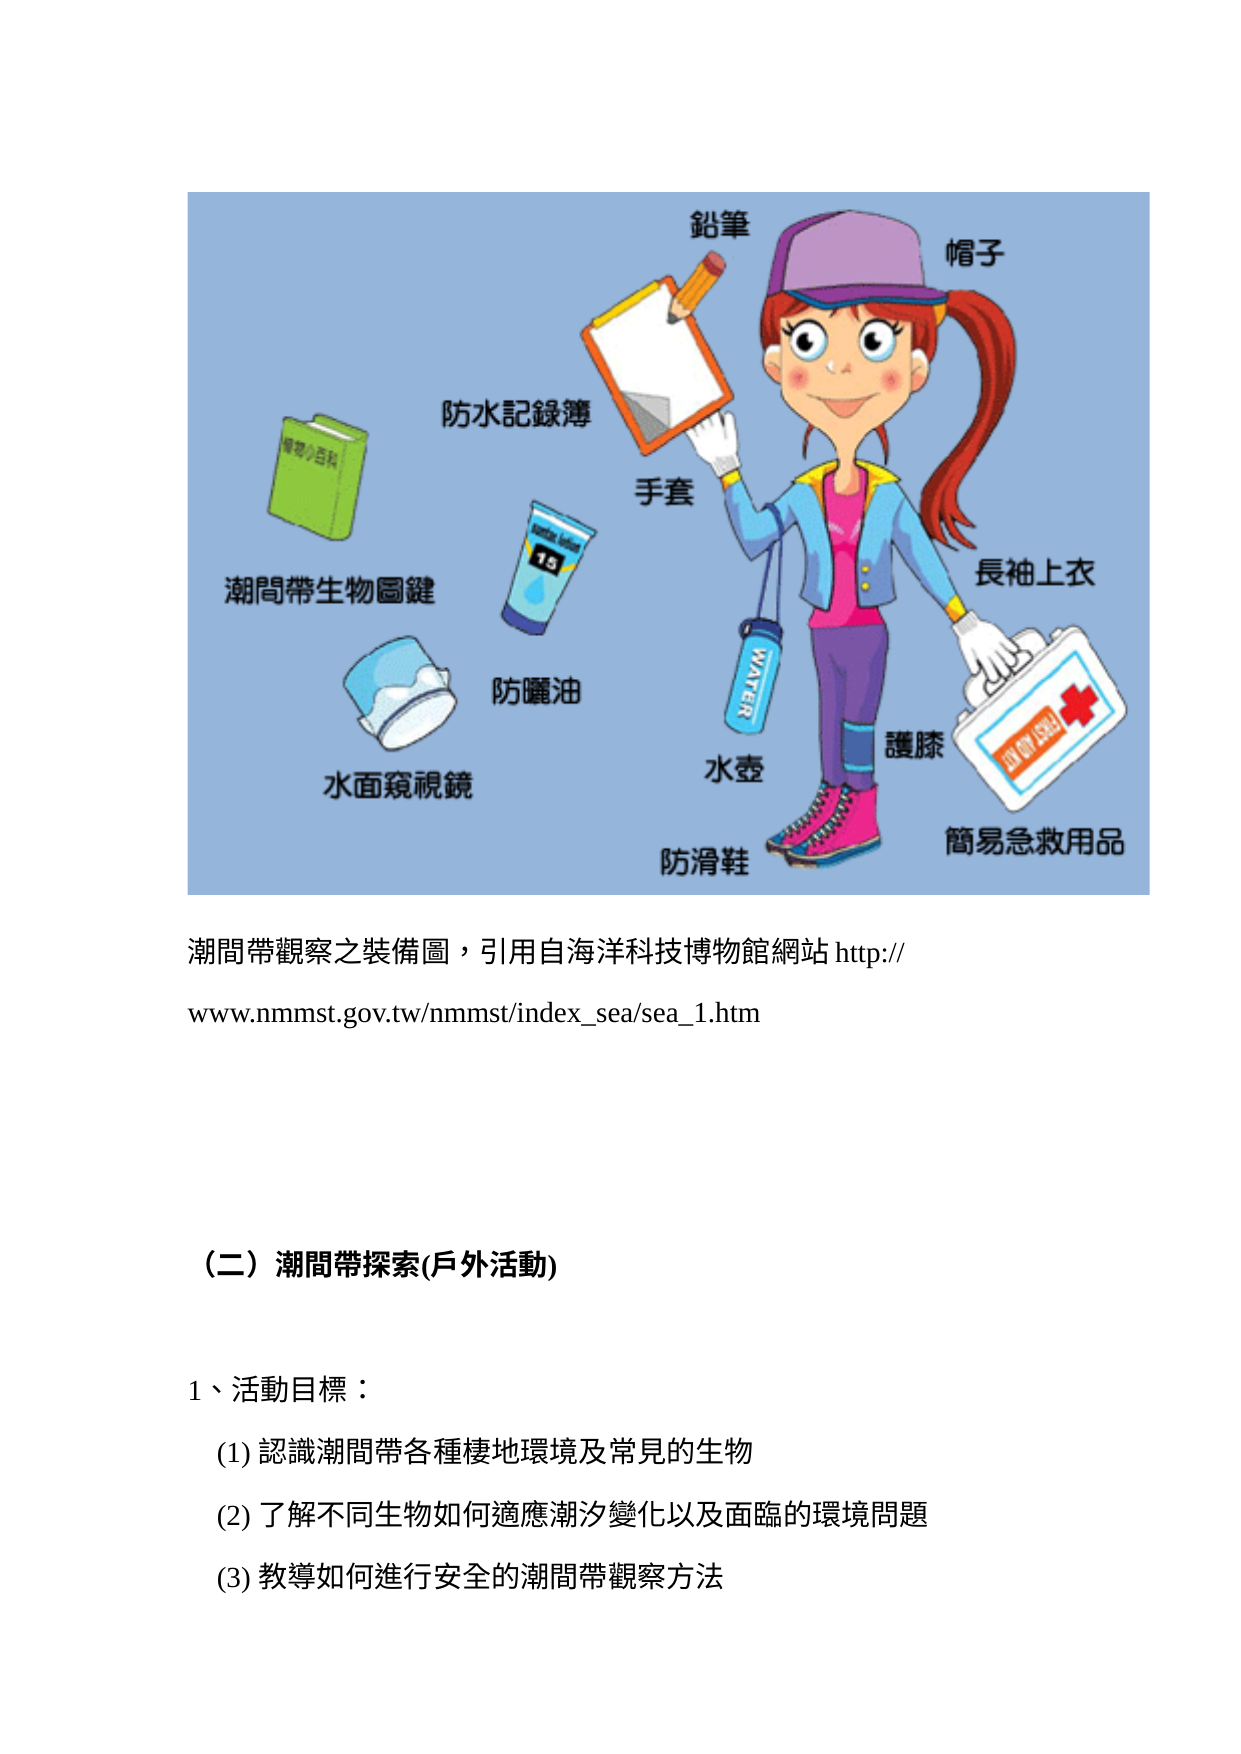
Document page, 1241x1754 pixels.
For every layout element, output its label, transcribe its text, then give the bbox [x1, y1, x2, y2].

text 1、活動目標： [187, 1346, 1053, 1408]
text (1) 認識潮間帶各種棲地環境及常見的生物 [187, 1408, 1053, 1471]
text 潮間帶觀察之裝備圖，引用自海洋科技博物館網站http://www.nmmst.gov.tw/nmmst/index_sea/sea_1.htm [187, 908, 1053, 1033]
text (3) 教導如何進行安全的潮間帶觀察方法 [187, 1533, 1053, 1596]
text (2) 了解不同生物如何適應潮汐變化以及面臨的環境問題 [187, 1471, 1053, 1533]
text （二）潮間帶探索(戶外活動) [187, 1221, 1053, 1283]
